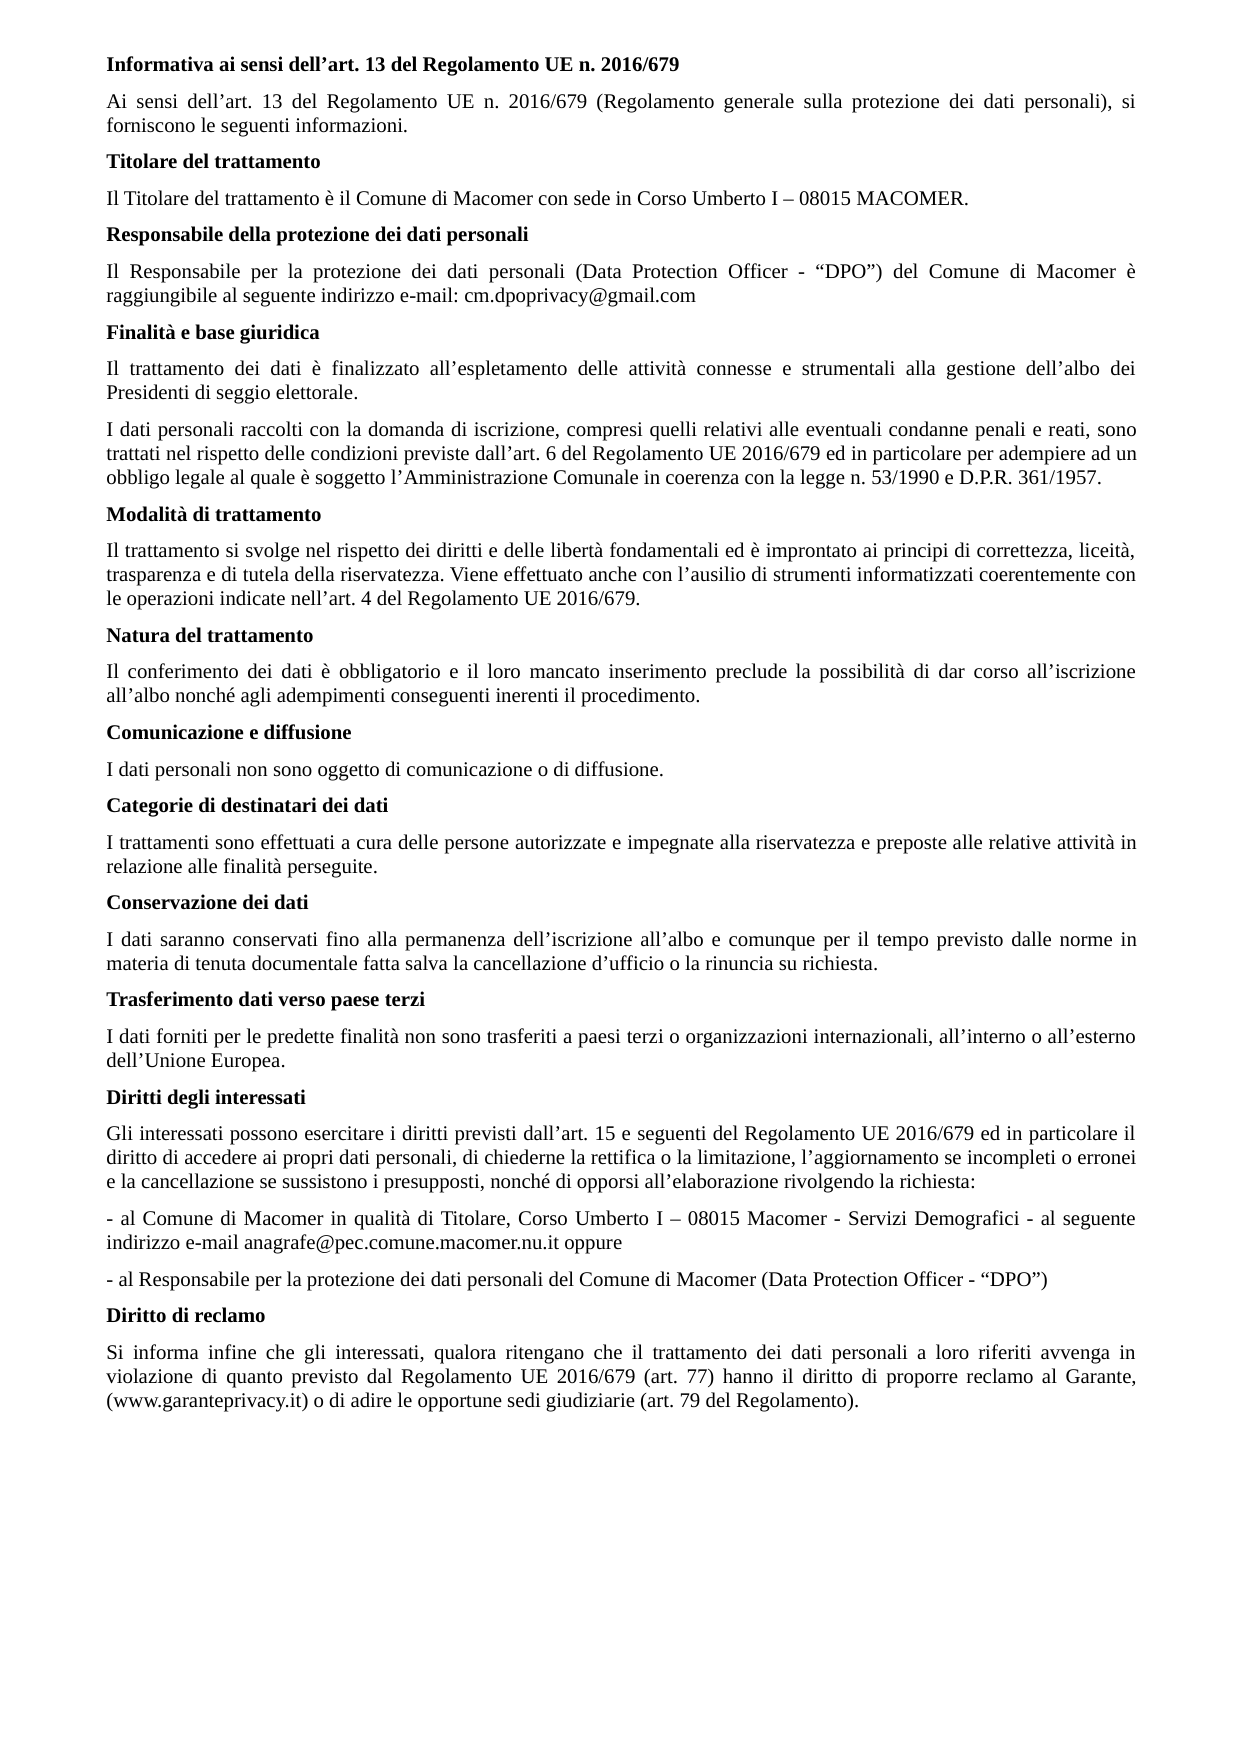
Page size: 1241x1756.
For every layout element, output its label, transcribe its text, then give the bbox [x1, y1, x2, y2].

text I dati personali non sono oggetto di comunicazione o di diffusione. [106, 756, 1138, 781]
text Trasferimento dati verso paese terzi [106, 987, 1138, 1011]
text Categorie di destinatari dei dati [106, 793, 1138, 817]
text Comunicazione e diffusione [106, 720, 1138, 744]
text Diritti degli interessati [106, 1084, 1138, 1109]
text I dati personali raccolti con la domanda di iscrizione, compresi quelli relativi alle eventuali condanne penali e reati, sono trattati nel rispetto delle condizioni previste dall’art. 6 del Regolamento UE 2016/679 ed in particolare per adempiere ad un obbligo legale al quale è soggetto l’Amministrazione Comunale in coerenza con la legge n. 53/1990 e D.P.R. 361/1957. [106, 417, 1138, 489]
text - al Comune di Macomer in qualità di Titolare, Corso Umberto I – 08015 Macomer - Servizi Demografici - al seguente indirizzo e-mail anagrafe@pec.comune.macomer.nu.it oppure [106, 1206, 1138, 1254]
text Diritto di reclamo [106, 1303, 1138, 1327]
text Informativa ai sensi dell’art. 13 del Regolamento UE n. 2016/679 [106, 52, 1138, 76]
text I dati saranno conservati fino alla permanenza dell’iscrizione all’albo e comunque per il tempo previsto dalle norme in materia di tenuta documentale fatta salva la cancellazione d’ufficio o la rinuncia su richiesta. [106, 927, 1138, 975]
text Natura del trattamento [106, 623, 1138, 647]
text Il Responsabile per la protezione dei dati personali (Data Protection Officer - “DPO”) del Comune di Macomer è raggiungibile al seguente indirizzo e-mail: cm.dpoprivacy@gmail.com [106, 259, 1138, 307]
text I dati forniti per le predette finalità non sono trasferiti a paesi terzi o organizzazioni internazionali, all’interno o all’esterno dell’Unione Europea. [106, 1024, 1138, 1072]
text Responsabile della protezione dei dati personali [106, 222, 1138, 246]
text Il conferimento dei dati è obbligatorio e il loro mancato inserimento preclude la possibilità di dar corso all’iscrizione all’albo nonché agli adempimenti conseguenti inerenti il procedimento. [106, 659, 1138, 707]
text Gli interessati possono esercitare i diritti previsti dall’art. 15 e seguenti del Regolamento UE 2016/679 ed in particolare il diritto di accedere ai propri dati personali, di chiederne la rettifica o la limitazione, l’aggiornamento se incompleti o erronei e la cancellazione se sussistono i presupposti, nonché di opporsi all’elaborazione rivolgendo la richiesta: [106, 1121, 1138, 1193]
text - al Responsabile per la protezione dei dati personali del Comune di Macomer (Data Protection Officer - “DPO”) [106, 1266, 1138, 1291]
text Conservazione dei dati [106, 890, 1138, 914]
text Finalità e base giuridica [106, 319, 1138, 344]
text Modalità di trattamento [106, 501, 1138, 526]
text Il Titolare del trattamento è il Comune di Macomer con sede in Corso Umberto I – 08015 MACOMER. [106, 186, 1138, 210]
text Ai sensi dell’art. 13 del Regolamento UE n. 2016/679 (Regolamento generale sulla protezione dei dati personali), si forniscono le seguenti informazioni. [106, 89, 1138, 137]
text Il trattamento dei dati è finalizzato all’espletamento delle attività connesse e strumentali alla gestione dell’albo dei Presidenti di seggio elettorale. [106, 356, 1138, 404]
text Il trattamento si svolge nel rispetto dei diritti e delle libertà fondamentali ed è improntato ai principi di correttezza, liceità, trasparenza e di tutela della riservatezza. Viene effettuato anche con l’ausilio di strumenti informatizzati coerentemente con le operazioni indicate nell’art. 4 del Regolamento UE 2016/679. [106, 538, 1138, 610]
text Si informa infine che gli interessati, qualora ritengano che il trattamento dei dati personali a loro riferiti avvenga in violazione di quanto previsto dal Regolamento UE 2016/679 (art. 77) hanno il diritto di proporre reclamo al Garante, (www.garanteprivacy.it) o di adire le opportune sedi giudiziarie (art. 79 del Regolamento). [106, 1339, 1138, 1412]
text I trattamenti sono effettuati a cura delle persone autorizzate e impegnate alla riservatezza e preposte alle relative attività in relazione alle finalità perseguite. [106, 829, 1138, 878]
text Titolare del trattamento [106, 149, 1138, 173]
